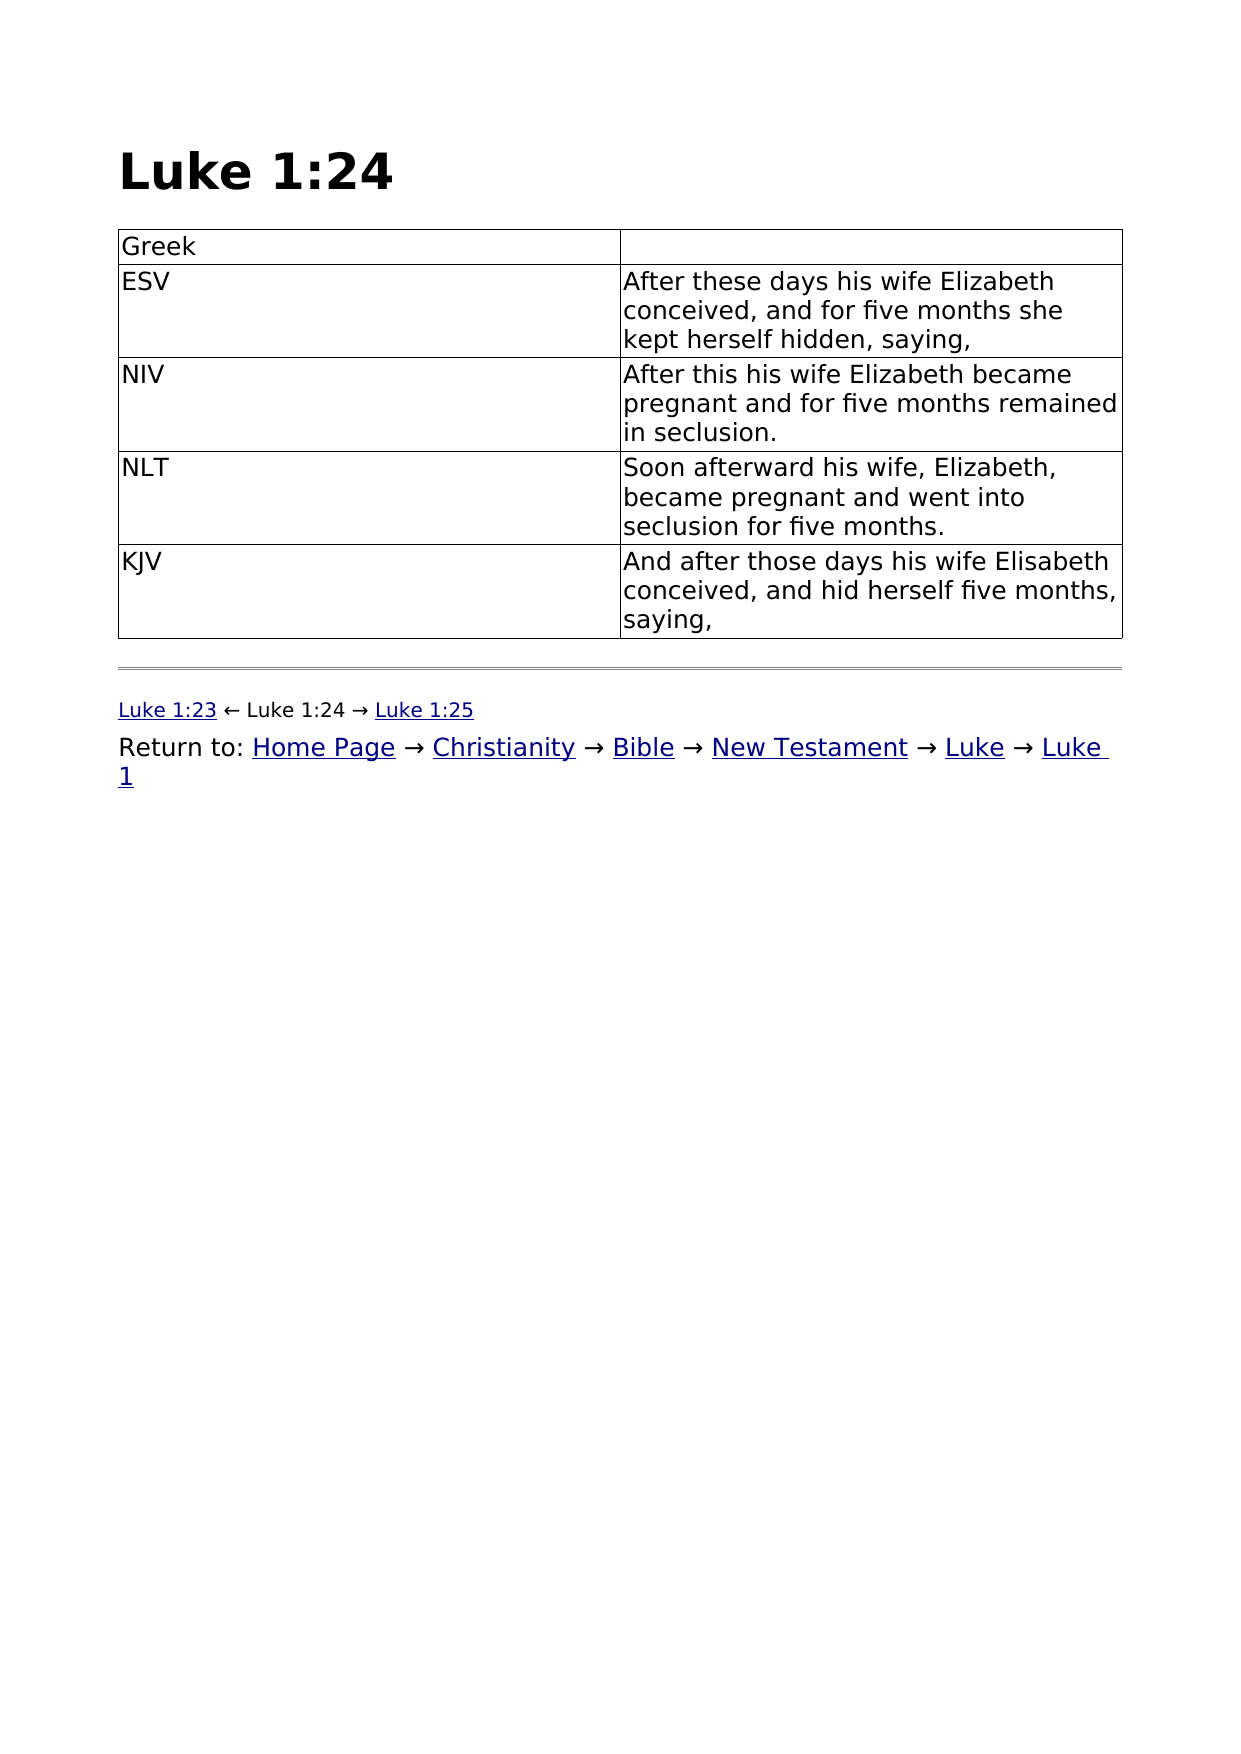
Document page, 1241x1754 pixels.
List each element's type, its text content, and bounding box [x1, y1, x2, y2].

table_cell And after those days his wife Elisabeth conceived, and hid herself five months, saying, [621, 545, 1122, 637]
table_cell NIV [119, 358, 620, 451]
table_cell ESV [119, 265, 620, 357]
table_cell After these days his wife Elizabeth conceived, and for five months she kept herself hidden, saying, [621, 265, 1122, 357]
text Luke 1:23 ← Luke 1:24 → Luke 1:25 [118, 699, 1122, 733]
table_cell Soon afterward his wife, Elizabeth, became pregnant and went into seclusion for five months. [621, 452, 1122, 544]
text Return to: Home Page → Christianity → Bible → New Testament → Luke → Luke 1 [118, 733, 1122, 791]
table_header [621, 230, 1122, 264]
subtitle Luke 1:24 [118, 143, 1122, 201]
table_header Greek [119, 230, 620, 264]
table_cell NLT [119, 452, 620, 544]
table_cell KJV [119, 545, 620, 637]
table_cell After this his wife Elizabeth became pregnant and for five months remained in seclusion. [621, 358, 1122, 451]
